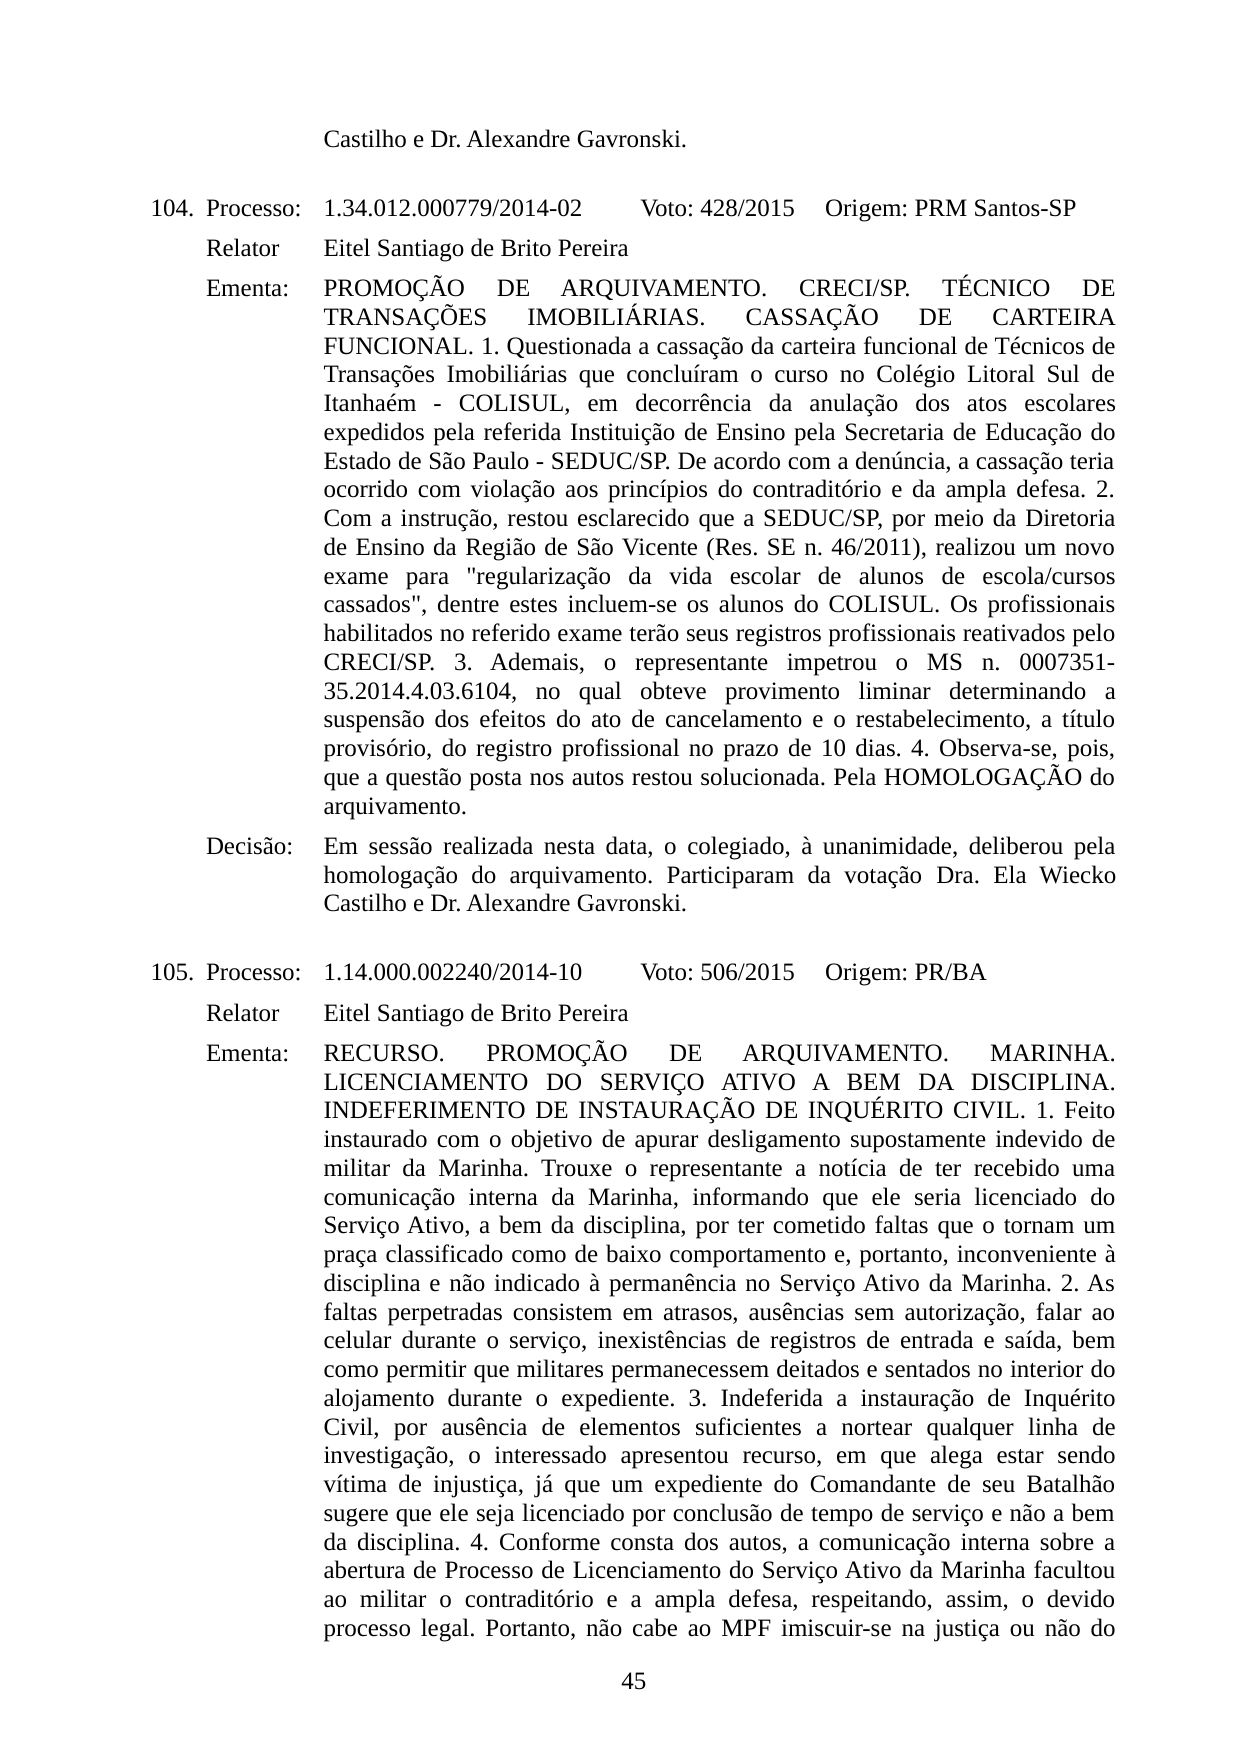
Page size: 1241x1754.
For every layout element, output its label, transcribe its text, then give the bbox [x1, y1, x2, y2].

table_header 104. [145, 187, 200, 227]
table_cell Relator [200, 992, 318, 1032]
table_header 1.14.000.002240/2014-10 [318, 952, 634, 992]
table_cell [145, 118, 200, 158]
table_cell [145, 1032, 200, 1647]
table_header 1.34.012.000779/2014-02 [318, 187, 634, 227]
table_cell Em sessão realizada nesta data, o colegiado, à unanimidade, deliberou pela homologação do arquivamento. Participaram da votação Dra. Ela Wiecko Castilho e Dr. Alexandre Gavronski. [318, 825, 1122, 923]
table_cell [145, 268, 200, 825]
table_cell Decisão: [200, 825, 318, 923]
table_header Processo: [200, 952, 318, 992]
table_cell [145, 227, 200, 267]
table_header Origem: PR/BA [819, 952, 1122, 992]
table_cell Ementa: [200, 268, 318, 825]
table_cell Relator [200, 227, 318, 267]
table_cell PROMOÇÃO DE ARQUIVAMENTO. CRECI/SP. TÉCNICO DE TRANSAÇÕES IMOBILIÁRIAS. CASSAÇÃO DE CARTEIRA FUNCIONAL. 1. Questionada a cassação da carteira funcional de Técnicos de Transações Imobiliárias que concluíram o curso no Colégio Litoral Sul de Itanhaém - COLISUL, em decorrência da anulação dos atos escolares expedidos pela referida Instituição de Ensino pela Secretaria de Educação do Estado de São Paulo - SEDUC/SP. De acordo com a denúncia, a cassação teria ocorrido com violação aos princípios do contraditório e da ampla defesa. 2. Com a instrução, restou esclarecido que a SEDUC/SP, por meio da Diretoria de Ensino da Região de São Vicente (Res. SE n. 46/2011), realizou um novo exame para "regularização da vida escolar de alunos de escola/cursos cassados", dentre estes incluem-se os alunos do COLISUL. Os profissionais habilitados no referido exame terão seus registros profissionais reativados pelo CRECI/SP. 3. Ademais, o representante impetrou o MS n. 0007351-35.2014.4.03.6104, no qual obteve provimento liminar determinando a suspensão dos efeitos do ato de cancelamento e o restabelecimento, a título provisório, do registro profissional no prazo de 10 dias. 4. Observa-se, pois, que a questão posta nos autos restou solucionada. Pela HOMOLOGAÇÃO do arquivamento. [318, 268, 1122, 825]
table_cell Eitel Santiago de Brito Pereira [318, 992, 1122, 1032]
table_cell [200, 118, 318, 158]
table_header Voto: 428/2015 [635, 187, 819, 227]
table_cell Castilho e Dr. Alexandre Gavronski. [318, 118, 1122, 158]
table_cell RECURSO. PROMOÇÃO DE ARQUIVAMENTO. MARINHA. LICENCIAMENTO DO SERVIÇO ATIVO A BEM DA DISCIPLINA. INDEFERIMENTO DE INSTAURAÇÃO DE INQUÉRITO CIVIL. 1. Feito instaurado com o objetivo de apurar desligamento supostamente indevido de militar da Marinha. Trouxe o representante a notícia de ter recebido uma comunicação interna da Marinha, informando que ele seria licenciado do Serviço Ativo, a bem da disciplina, por ter cometido faltas que o tornam um praça classificado como de baixo comportamento e, portanto, inconveniente à disciplina e não indicado à permanência no Serviço Ativo da Marinha. 2. As faltas perpetradas consistem em atrasos, ausências sem autorização, falar ao celular durante o serviço, inexistências de registros de entrada e saída, bem como permitir que militares permanecessem deitados e sentados no interior do alojamento durante o expediente. 3. Indeferida a instauração de Inquérito Civil, por ausência de elementos suficientes a nortear qualquer linha de investigação, o interessado apresentou recurso, em que alega estar sendo vítima de injustiça, já que um expediente do Comandante de seu Batalhão sugere que ele seja licenciado por conclusão de tempo de serviço e não a bem da disciplina. 4. Conforme consta dos autos, a comunicação interna sobre a abertura de Processo de Licenciamento do Serviço Ativo da Marinha facultou ao militar o contraditório e a ampla defesa, respeitando, assim, o devido processo legal. Portanto, não cabe ao MPF imiscuir-se na justiça ou não do [318, 1032, 1122, 1647]
table_header Origem: PRM Santos-SP [819, 187, 1122, 227]
table_header Processo: [200, 187, 318, 227]
table_cell Eitel Santiago de Brito Pereira [318, 227, 1122, 267]
table_cell Ementa: [200, 1032, 318, 1647]
table_cell [145, 825, 200, 923]
table_header Voto: 506/2015 [635, 952, 819, 992]
table_header 105. [145, 952, 200, 992]
table_cell [145, 992, 200, 1032]
